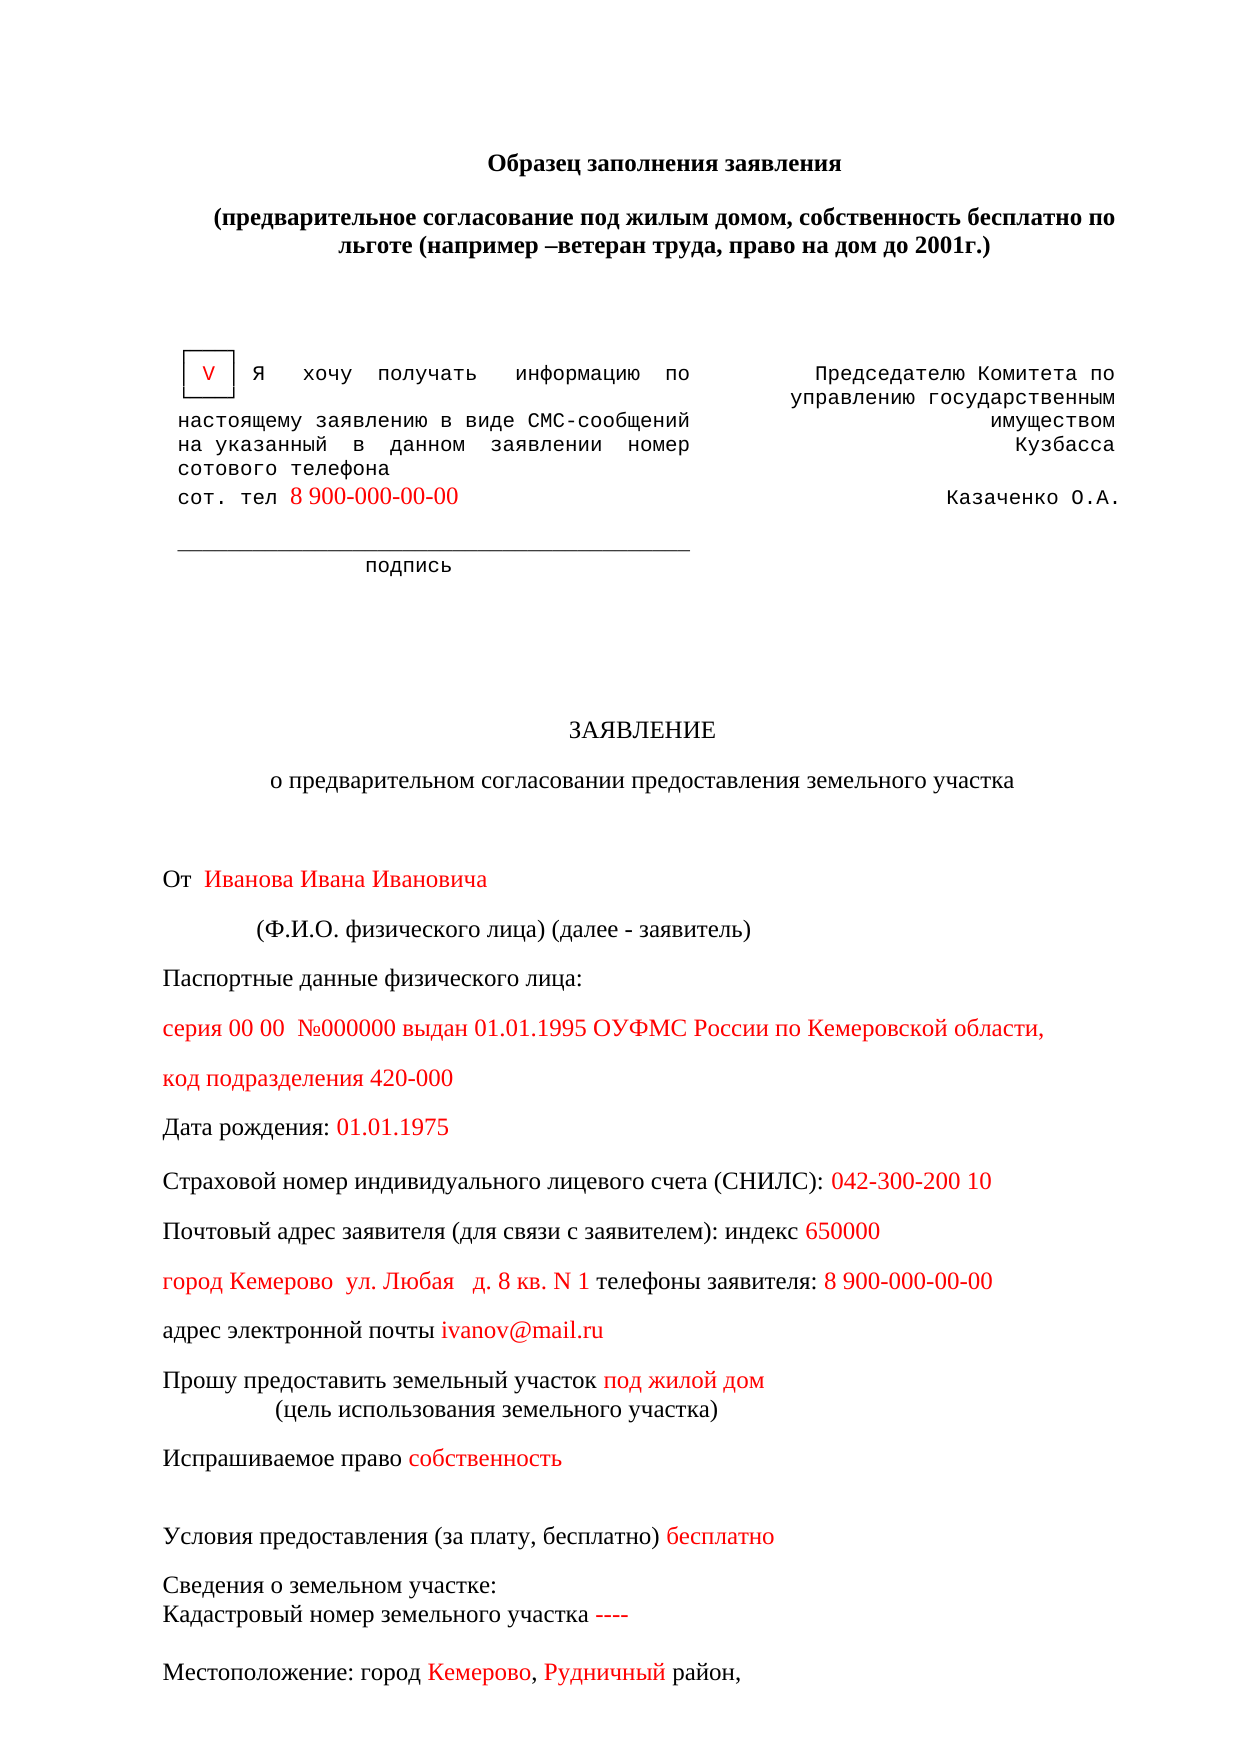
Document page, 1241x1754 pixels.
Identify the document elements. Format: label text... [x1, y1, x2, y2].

text Местоположение: город Кемерово, Рудничный район, [162, 1657, 1152, 1685]
text ┌───┐ [177, 339, 1152, 363]
text (предварительное согласование под жилым домом, собственность бесплатно по льготе (например –ветеран труда, право на дом до 2001г.) [177, 202, 1152, 259]
text Дата рождения: 01.01.1975 [162, 1112, 1152, 1141]
text сот. тел 8 900-000-00-00 Казаченко О.А. [177, 481, 1152, 511]
text серия 00 00 №000000 выдан 01.01.1995 ОУФМС России по Кемеровской области, [162, 1013, 1152, 1042]
text ЗАЯВЛЕНИЕ [133, 716, 1152, 744]
text настоящему заявлению в виде СМС-сообщений имуществом [177, 411, 1152, 434]
text код подразделения 420-000 [162, 1063, 1152, 1091]
text сотового телефона [177, 458, 1152, 481]
text Испрашиваемое право собственность [162, 1443, 1152, 1472]
text (цель использования земельного участка) [162, 1394, 1152, 1422]
text Страховой номер индивидуального лицевого счета (СНИЛС): 042-300-200 10 [162, 1162, 1152, 1195]
text Кадастровый номер земельного участка ---- [162, 1599, 1152, 1628]
text └───┘ управлению государственным [177, 387, 1152, 411]
text Паспортные данные физического лица: [162, 963, 1152, 992]
text на указанный в данном заявлении номер Кузбасса [177, 434, 1152, 458]
text Условия предоставления (за плату, бесплатно) бесплатно [162, 1521, 1152, 1549]
text │ V │ Я хочу получать информацию по Председателю Комитета по [177, 363, 1152, 387]
text Прошу предоставить земельный участок под жилой дом [162, 1365, 1152, 1394]
text город Кемерово ул. Любая д. 8 кв. N 1 телефоны заявителя: 8 900-000-00-00 [162, 1266, 1152, 1294]
text _________________________________________ [177, 532, 1152, 556]
text Сведения о земельном участке: [162, 1570, 1152, 1599]
text адрес электронной почты ivanov@mail.ru [162, 1315, 1152, 1344]
text Почтовый адрес заявителя (для связи с заявителем): индекс 650000 [162, 1216, 1152, 1245]
text От Иванова Ивана Ивановича [162, 864, 1152, 893]
text (Ф.И.О. физического лица) (далее - заявитель) [162, 914, 1152, 943]
text подпись [177, 556, 1152, 579]
text Образец заполнения заявления [177, 148, 1152, 177]
text о предварительном согласовании предоставления земельного участка [133, 765, 1152, 794]
